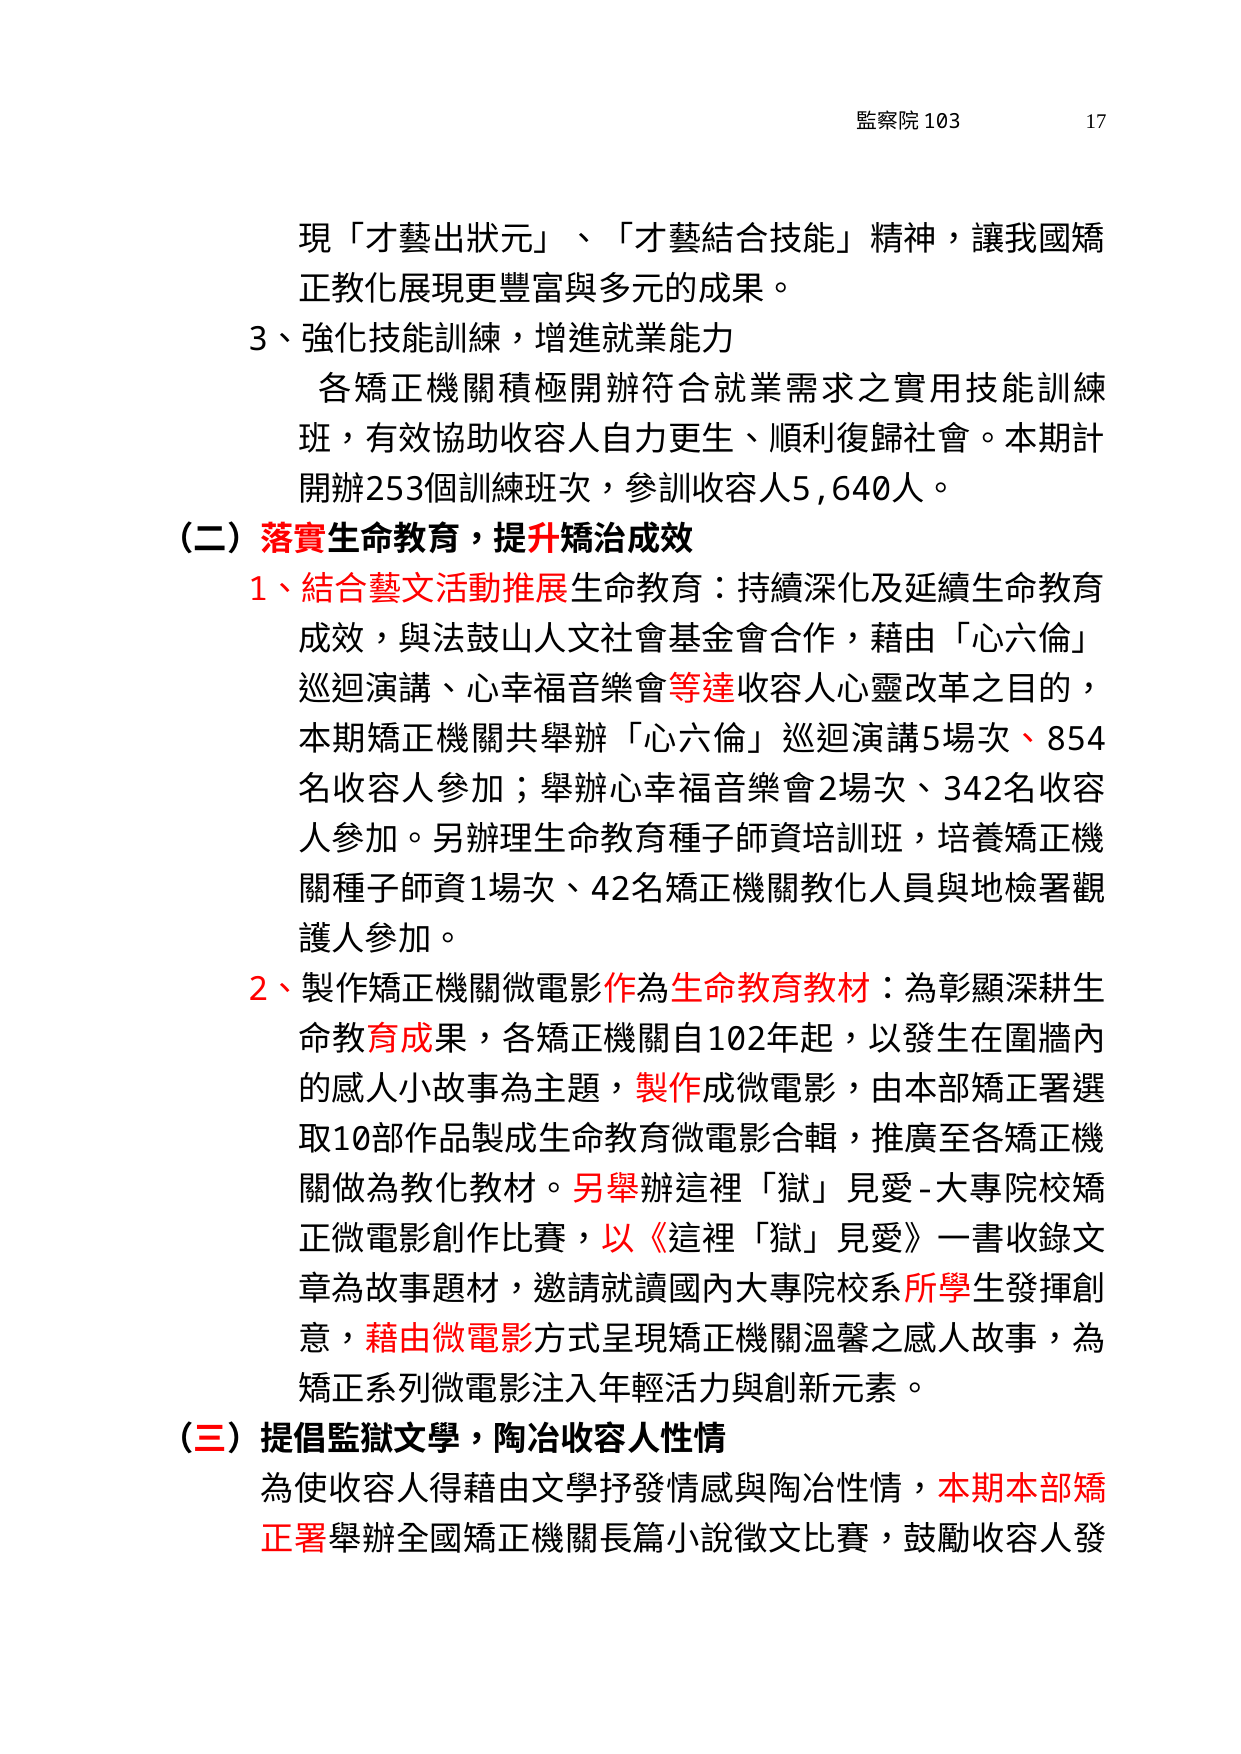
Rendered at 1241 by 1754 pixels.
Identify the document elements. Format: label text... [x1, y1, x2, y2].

text （三）提倡監獄文學，陶冶收容人性情 [160, 1410, 1106, 1460]
text 1、結合藝文活動推展生命教育：持續深化及延續生命教育成效，與法鼓山人文社會基金會合作，藉由「心六倫」巡迴演講、心幸福音樂會等達收容人心靈改革之目的，本期矯正機關共舉辦「心六倫」巡迴演講5場次、854名收容人參加；舉辦心幸福音樂會2場次、342名收容人參加。另辦理生命教育種子師資培訓班，培養矯正機關種子師資1場次、42名矯正機關教化人員與地檢署觀護人參加。 [248, 560, 1106, 960]
text 各矯正機關積極開辦符合就業需求之實用技能訓練班，有效協助收容人自力更生、順利復歸社會。本期計開辦253個訓練班次，參訓收容人5,640人。 [248, 360, 1106, 510]
text （二）落實生命教育，提升矯治成效 [160, 510, 1106, 560]
text 為使收容人得藉由文學抒發情感與陶冶性情，本期本部矯正署舉辦全國矯正機關長篇小說徵文比賽，鼓勵收容人發 [260, 1460, 1106, 1560]
text 2、製作矯正機關微電影作為生命教育教材：為彰顯深耕生命教育成果，各矯正機關自102年起，以發生在圍牆內的感人小故事為主題，製作成微電影，由本部矯正署選取10部作品製成生命教育微電影合輯，推廣至各矯正機關做為教化教材。另舉辦這裡「獄」見愛-大專院校矯正微電影創作比賽，以《這裡「獄」見愛》一書收錄文章為故事題材，邀請就讀國內大專院校系所學生發揮創意，藉由微電影方式呈現矯正機關溫馨之感人故事，為矯正系列微電影注入年輕活力與創新元素。 [248, 960, 1106, 1410]
text 3、強化技能訓練，增進就業能力 [248, 310, 1106, 360]
text 現「才藝出狀元」、「才藝結合技能」精神，讓我國矯正教化展現更豐富與多元的成果。 [248, 210, 1106, 310]
